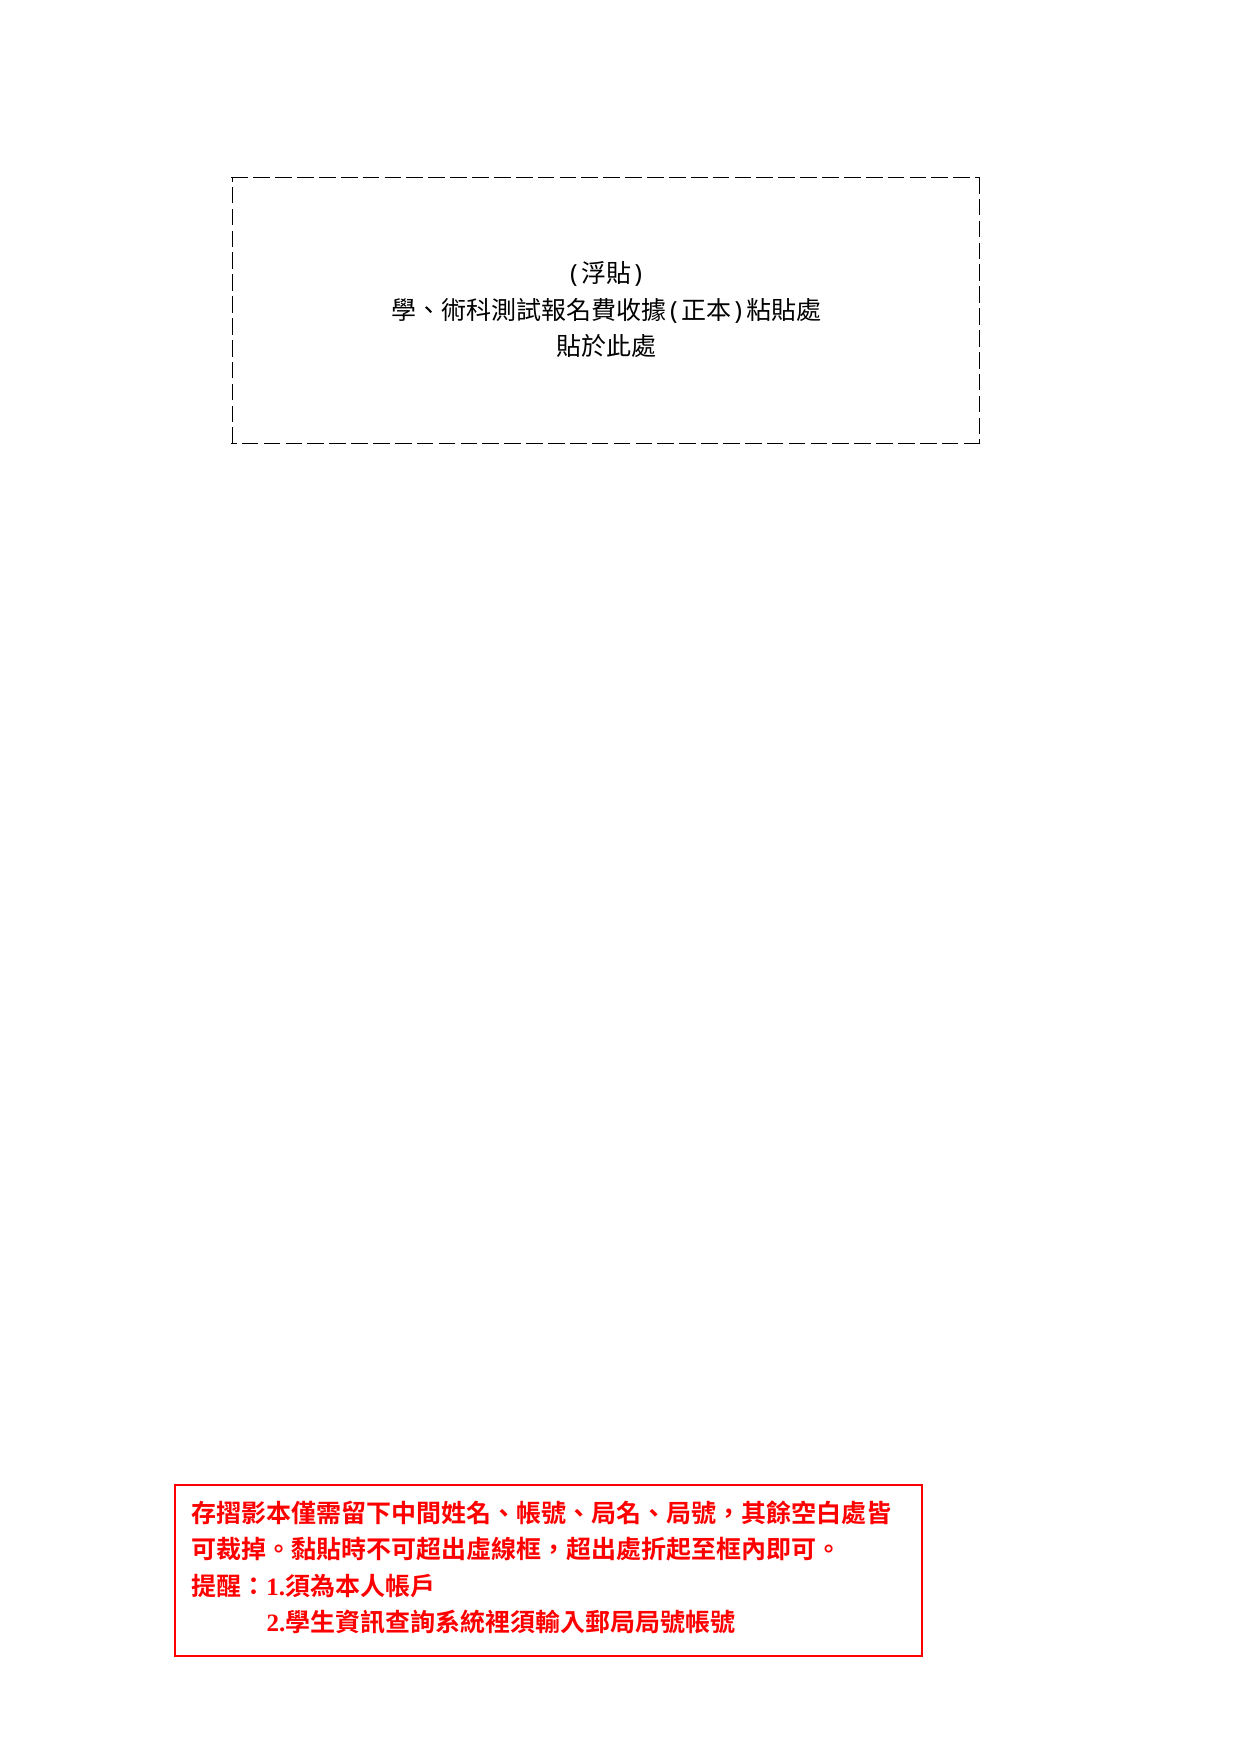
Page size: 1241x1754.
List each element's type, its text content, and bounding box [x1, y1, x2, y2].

text 貼於此處 [248, 326, 964, 363]
text (浮貼) [248, 254, 964, 290]
text 存摺影本僅需留下中間姓名、帳號、局名、局號，其餘空白處皆可裁掉。黏貼時不可超出虛線框，超出處折起至框內即可。 [191, 1494, 906, 1566]
text 2.學生資訊查詢系統裡須輸入郵局局號帳號 [191, 1602, 906, 1639]
text 學、術科測試報名費收據(正本)粘貼處 [248, 290, 964, 326]
text 提醒：1.須為本人帳戶 [191, 1566, 906, 1602]
